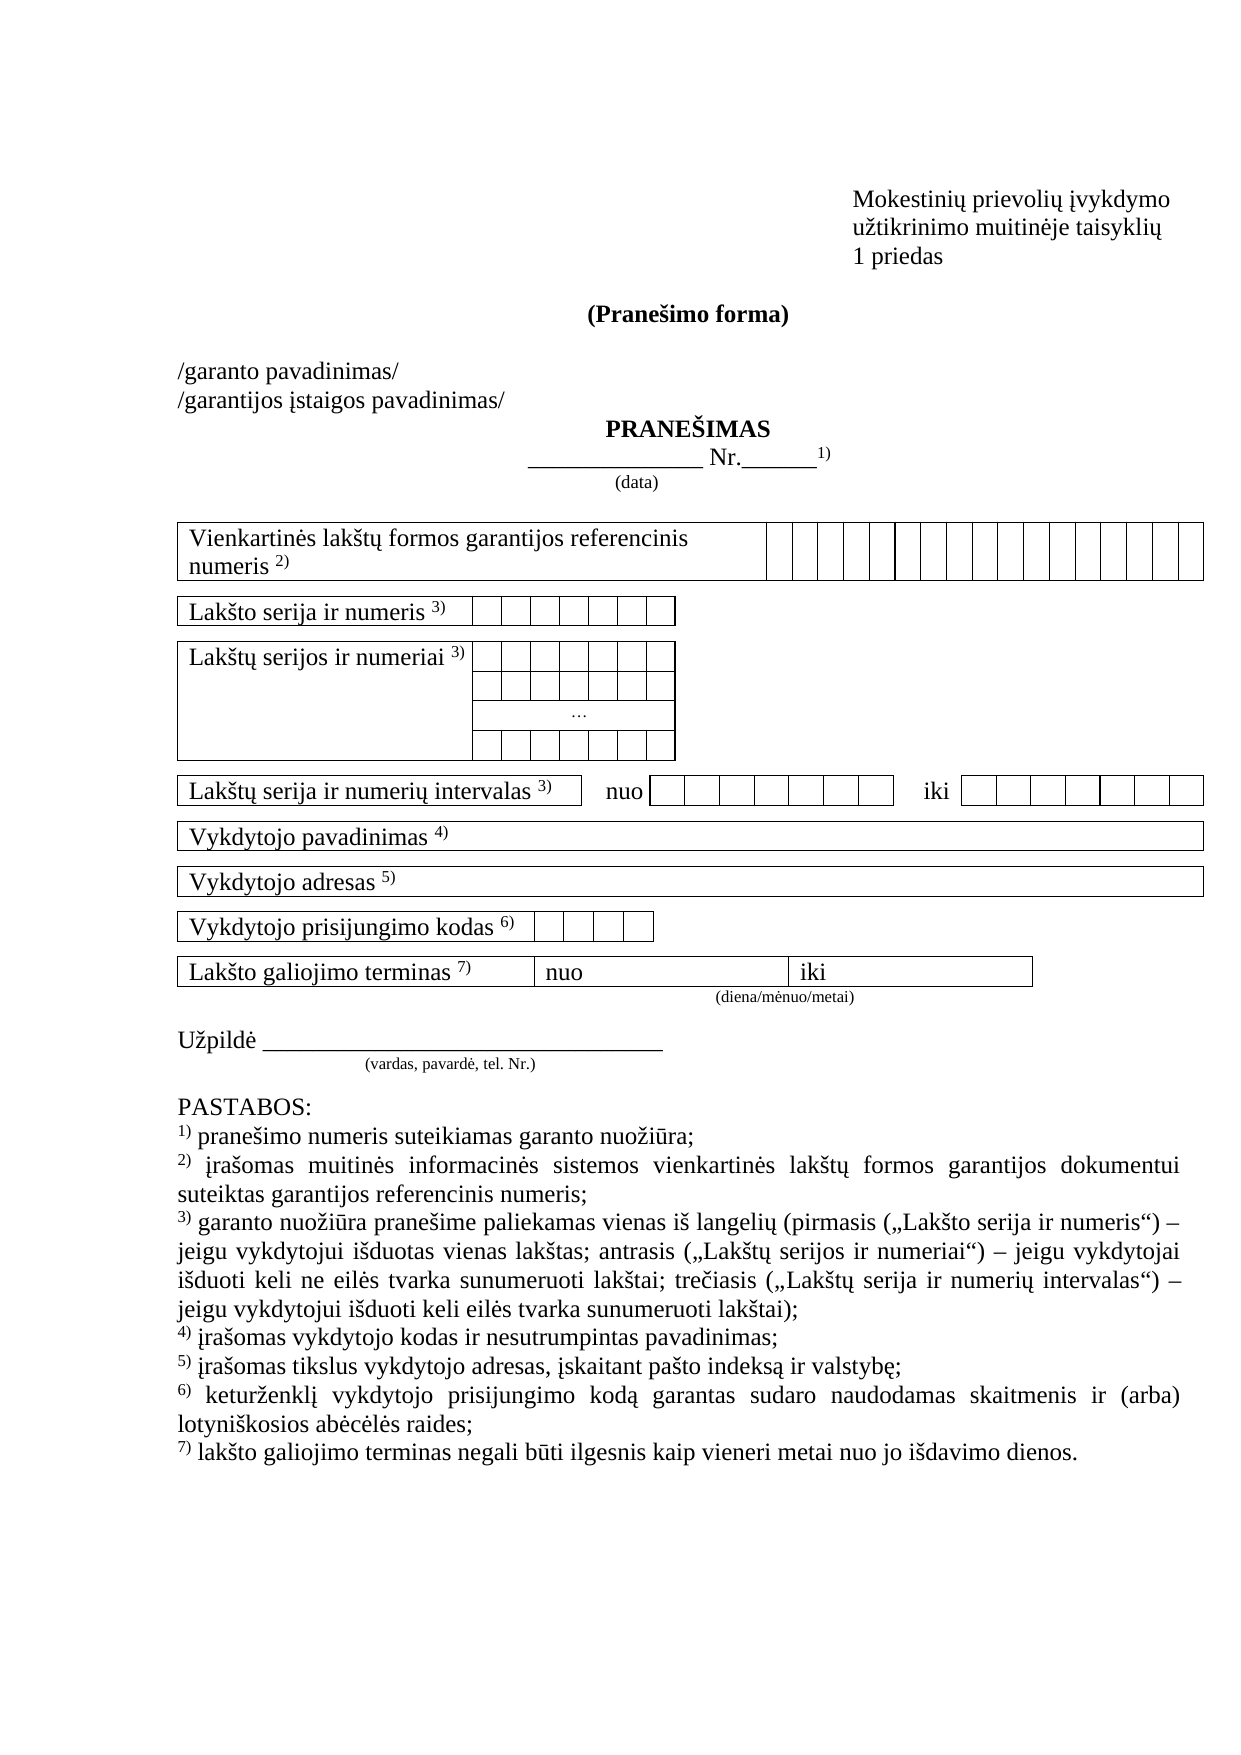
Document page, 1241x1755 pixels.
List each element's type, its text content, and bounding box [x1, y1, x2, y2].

table_cell [646, 701, 674, 730]
table_header [947, 523, 972, 580]
table_cell [617, 701, 646, 730]
table_header [998, 523, 1023, 580]
table_header [531, 642, 559, 671]
table_header [824, 776, 858, 805]
table_header [921, 523, 946, 580]
table_header Vykdytojo adresas 5) [178, 867, 1203, 896]
table_header [997, 776, 1030, 805]
table_cell [501, 701, 530, 730]
table_header [1179, 523, 1203, 580]
table_header [870, 523, 894, 580]
table_cell [618, 672, 646, 700]
table_header Lakšto serija ir numeris 3) [178, 597, 472, 625]
table_header [859, 776, 893, 805]
text (diena/mėnuo/metai) [177, 987, 1199, 1006]
table_cell [560, 731, 588, 760]
table_cell [473, 731, 501, 760]
table_header iki [789, 957, 1032, 986]
table_header [789, 776, 823, 805]
table_header [531, 597, 559, 625]
table_header [560, 642, 588, 671]
table_cell [647, 672, 674, 700]
table_header [560, 597, 588, 625]
table_header [793, 523, 817, 580]
table_header [618, 597, 646, 625]
table_header [973, 523, 997, 580]
text Užpildė ________________________________ [177, 1025, 1199, 1054]
table_cell [589, 731, 617, 760]
table_header [1101, 523, 1126, 580]
text 3) garanto nuožiūra pranešime paliekamas vienas iš langelių (pirmasis („Lakšto serija ir numeris“) – jeigu vykdytojui išduotas vienas lakštas; antrasis („Lakštų serijos ir numeriai“) – jeigu vykdytojai išduoti keli ne eilės tvarka sunumeruoti lakštai; trečiasis („Lakštų serija ir numerių intervalas“) – jeigu vykdytojui išduoti keli eilės tvarka sunumeruoti lakštai); [177, 1207, 1181, 1322]
text 7) lakšto galiojimo terminas negali būti ilgesnis kaip vieneri metai nuo jo išdavimo dienos. [177, 1437, 1181, 1466]
table_header [720, 776, 754, 805]
table_cell [531, 731, 559, 760]
table_header [618, 642, 646, 671]
text (Pranešimo forma) [177, 299, 1199, 327]
table_cell [473, 672, 501, 700]
table_header [473, 642, 501, 671]
table_header [624, 912, 653, 941]
table_header [651, 776, 684, 805]
table_header [896, 523, 920, 580]
table_header [473, 597, 501, 625]
table_header [594, 912, 623, 941]
table_cell [560, 672, 588, 700]
table_header [755, 776, 788, 805]
table_cell [473, 701, 501, 730]
table_header [564, 912, 593, 941]
table_header [502, 597, 530, 625]
table_header [767, 523, 792, 580]
table_cell … [559, 701, 588, 730]
text užtikrinimo muitinėje taisyklių [777, 212, 1199, 241]
table_header [535, 912, 563, 941]
text /garanto pavadinimas/ [177, 356, 1199, 385]
table_cell [618, 731, 646, 760]
table_header [1024, 523, 1049, 580]
text /garantijos įstaigos pavadinimas/ [177, 385, 1199, 414]
table_header [1153, 523, 1178, 580]
text PASTABOS: [177, 1092, 1199, 1121]
table_header [685, 776, 719, 805]
text 6) keturženklį vykdytojo prisijungimo kodą garantas sudaro naudodamas skaitmenis ir (arba) lotyniškosios abėcėlės raides; [177, 1380, 1181, 1437]
text ______________ Nr.______1) [177, 442, 1181, 471]
table_header [1101, 776, 1134, 805]
text (data) [177, 471, 1199, 493]
table_cell [502, 731, 530, 760]
text 1 priedas [777, 241, 1199, 270]
table_header iki [894, 775, 961, 805]
table_header [589, 597, 617, 625]
table_header Lakšto galiojimo terminas 7) [178, 957, 534, 986]
table_header Vykdytojo pavadinimas 4) [178, 822, 1203, 850]
table_header Vykdytojo prisijungimo kodas 6) [178, 912, 534, 941]
text 4) įrašomas vykdytojo kodas ir nesutrumpintas pavadinimas; [177, 1322, 1199, 1351]
table_header [1127, 523, 1152, 580]
table_header [1031, 776, 1065, 805]
table_header Lakštų serijos ir numeriai 3) [178, 642, 472, 760]
text (vardas, pavardė, tel. Nr.) [177, 1054, 1199, 1073]
text 2) įrašomas muitinės informacinės sistemos vienkartinės lakštų formos garantijos dokumentui suteiktas garantijos referencinis numeris; [177, 1150, 1181, 1207]
table_header nuo [582, 775, 649, 805]
table_cell [588, 701, 617, 730]
text Mokestinių prievolių įvykdymo [777, 184, 1181, 212]
table_header nuo [535, 957, 788, 986]
table_header [647, 597, 674, 625]
table_header [1066, 776, 1099, 805]
table_header [589, 642, 617, 671]
table_cell [647, 731, 674, 760]
subtitle PRANEŠIMAS [177, 414, 1199, 442]
table_header [962, 776, 996, 805]
table_header [818, 523, 843, 580]
table_cell [589, 672, 617, 700]
table_cell [531, 672, 559, 700]
table_header Vienkartinės lakštų formos garantijos referencinis numeris 2) [178, 523, 766, 580]
table_header [1170, 776, 1203, 805]
table_cell [502, 672, 530, 700]
table_header Lakštų serija ir numerių intervalas 3) [178, 776, 581, 805]
table_cell [530, 701, 559, 730]
table_header [1050, 523, 1075, 580]
table_header [844, 523, 869, 580]
table_header [1135, 776, 1169, 805]
table_header [1076, 523, 1100, 580]
text 1) pranešimo numeris suteikiamas garanto nuožiūra; [177, 1121, 1199, 1150]
table_header [647, 642, 674, 671]
table_header [502, 642, 530, 671]
text 5) įrašomas tikslus vykdytojo adresas, įskaitant pašto indeksą ir valstybę; [177, 1351, 1199, 1380]
